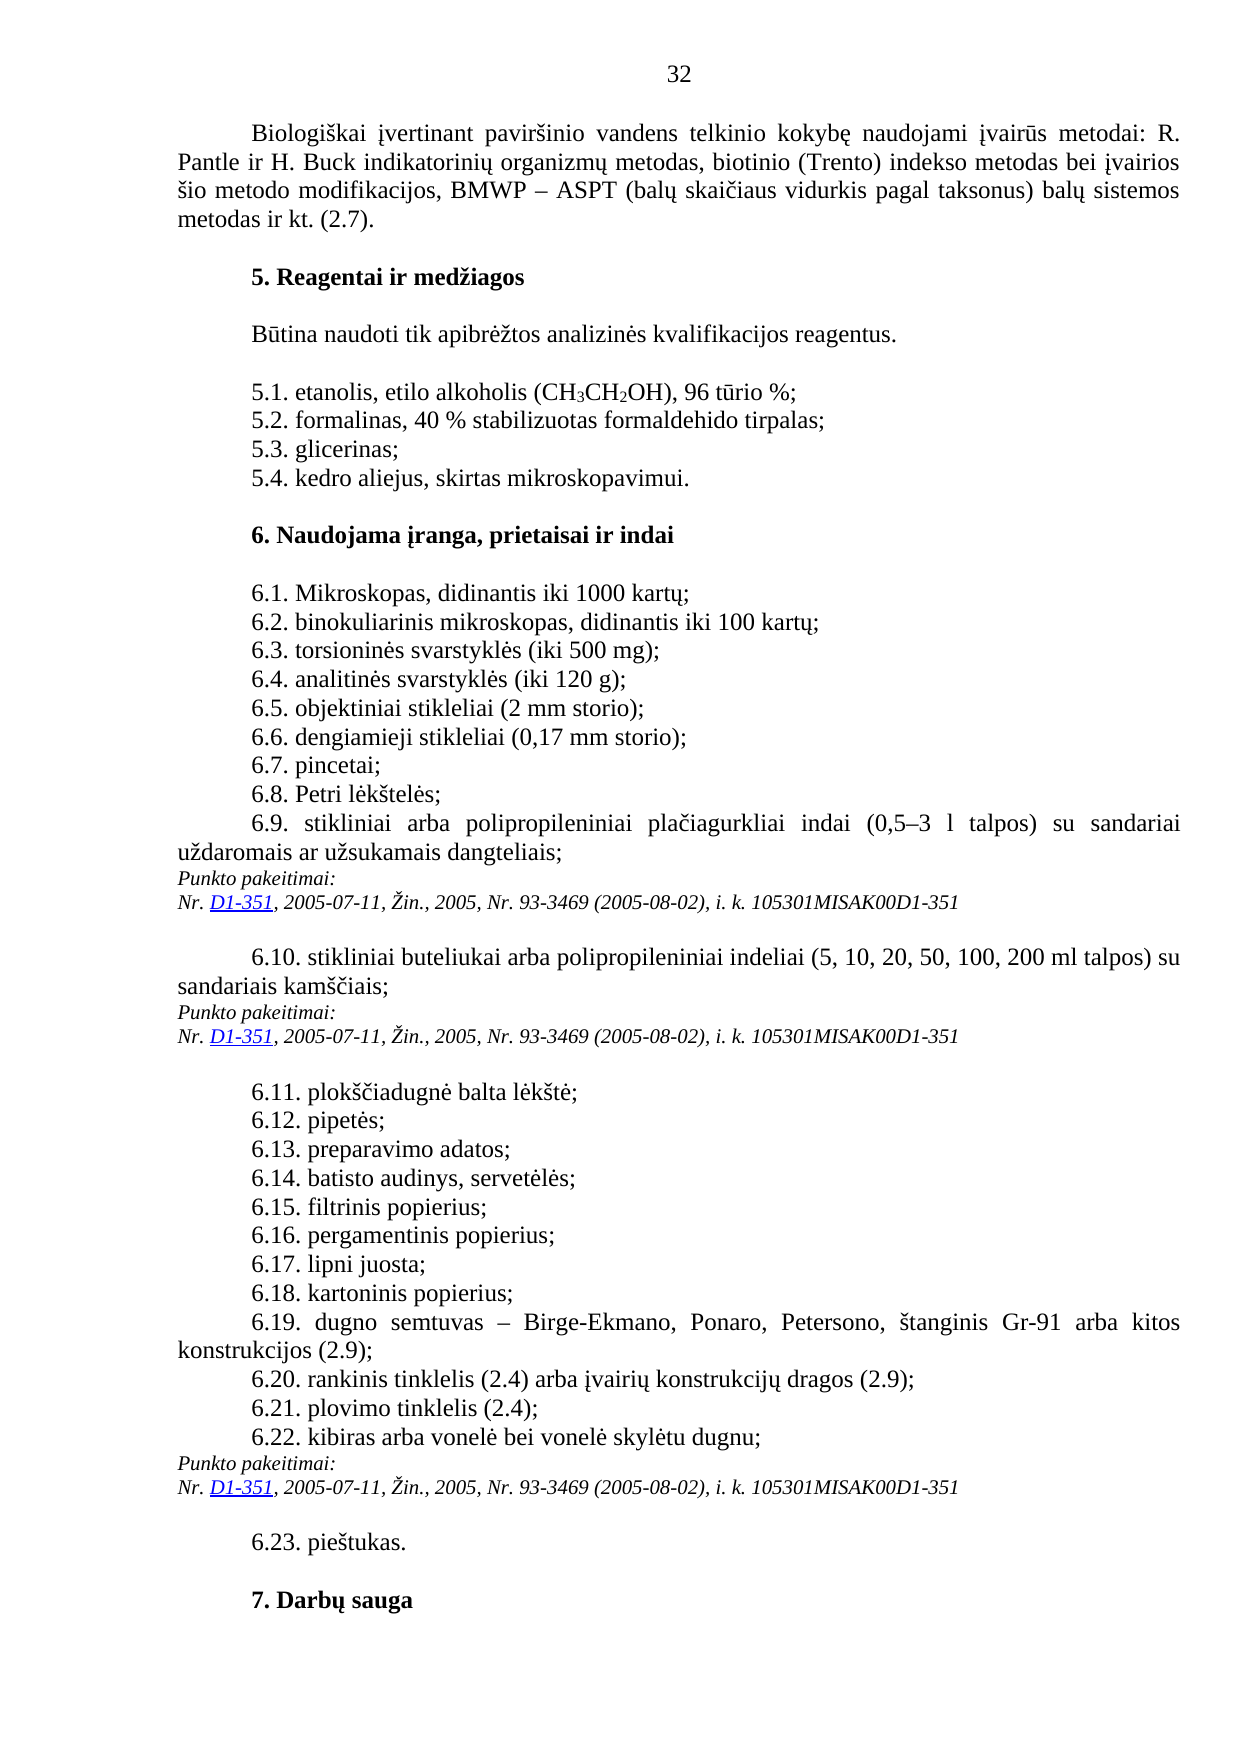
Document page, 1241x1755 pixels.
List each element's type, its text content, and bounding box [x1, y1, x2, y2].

text 6. Naudojama įranga, prietaisai ir indai [177, 521, 1181, 549]
text 6.21. plovimo tinklelis (2.4); [177, 1393, 1181, 1422]
text 6.4. analitinės svarstyklės (iki 120 g); [177, 664, 1181, 693]
text Punkto pakeitimai: [177, 866, 1181, 890]
text 6.8. Petri lėkštelės; [177, 779, 1181, 808]
text 5.1. etanolis, etilo alkoholis (CH3CH2OH), 96 tūrio %; [177, 377, 1181, 406]
text 6.1. Mikroskopas, didinantis iki 1000 kartų; [177, 578, 1181, 607]
text 6.3. torsioninės svarstyklės (iki 500 mg); [177, 636, 1181, 664]
text 6.2. binokuliarinis mikroskopas, didinantis iki 100 kartų; [177, 607, 1181, 636]
text Nr. D1-351, 2005-07-11, Žin., 2005, Nr. 93-3469 (2005-08-02), i. k. 105301MISAK00D1-351 [177, 1475, 1181, 1499]
text 6.20. rankinis tinklelis (2.4) arba įvairių konstrukcijų dragos (2.9); [177, 1364, 1181, 1393]
text 6.6. dengiamieji stikleliai (0,17 mm storio); [177, 722, 1181, 751]
text Nr. D1-351, 2005-07-11, Žin., 2005, Nr. 93-3469 (2005-08-02), i. k. 105301MISAK00D1-351 [177, 890, 1181, 914]
text 6.11. plokščiadugnė balta lėkštė; [177, 1077, 1181, 1106]
text 6.10. stikliniai buteliukai arba polipropileniniai indeliai (5, 10, 20, 50, 100, 200 ml talpos) su sandariais kamščiais; [177, 942, 1181, 1000]
text 5. Reagentai ir medžiagos [177, 262, 1181, 291]
text Punkto pakeitimai: [177, 1451, 1181, 1475]
text 6.14. batisto audinys, servetėlės; [177, 1163, 1181, 1192]
text 6.5. objektiniai stikleliai (2 mm storio); [177, 693, 1181, 722]
text 5.4. kedro aliejus, skirtas mikroskopavimui. [177, 463, 1181, 492]
text 6.22. kibiras arba vonelė bei vonelė skylėtu dugnu; [177, 1422, 1181, 1451]
text 5.2. formalinas, 40 % stabilizuotas formaldehido tirpalas; [177, 406, 1181, 434]
text Būtina naudoti tik apibrėžtos analizinės kvalifikacijos reagentus. [177, 319, 1181, 348]
text Biologiškai įvertinant paviršinio vandens telkinio kokybę naudojami įvairūs metodai: R. Pantle ir H. Buck indikatorinių organizmų metodas, biotinio (Trento) indekso metodas bei įvairios šio metodo modifikacijos, BMWP – ASPT (balų skaičiaus vidurkis pagal taksonus) balų sistemos metodas ir kt. (2.7). [177, 118, 1181, 233]
text 6.18. kartoninis popierius; [177, 1278, 1181, 1307]
text Punkto pakeitimai: [177, 1000, 1181, 1024]
text 6.23. pieštukas. [177, 1527, 1181, 1556]
text 6.9. stikliniai arba polipropileniniai plačiagurkliai indai (0,5–3 l talpos) su sandariai uždaromais ar užsukamais dangteliais; [177, 808, 1181, 866]
text 6.16. pergamentinis popierius; [177, 1221, 1181, 1249]
text 6.19. dugno semtuvas – Birge-Ekmano, Ponaro, Petersono, štanginis Gr-91 arba kitos konstrukcijos (2.9); [177, 1307, 1181, 1364]
text 6.17. lipni juosta; [177, 1249, 1181, 1278]
text Nr. D1-351, 2005-07-11, Žin., 2005, Nr. 93-3469 (2005-08-02), i. k. 105301MISAK00D1-351 [177, 1024, 1181, 1048]
text 6.13. preparavimo adatos; [177, 1134, 1181, 1163]
text 6.12. pipetės; [177, 1106, 1181, 1134]
text 6.15. filtrinis popierius; [177, 1192, 1181, 1221]
text 7. Darbų sauga [177, 1585, 1181, 1614]
text 5.3. glicerinas; [177, 434, 1181, 463]
text 6.7. pincetai; [177, 751, 1181, 779]
